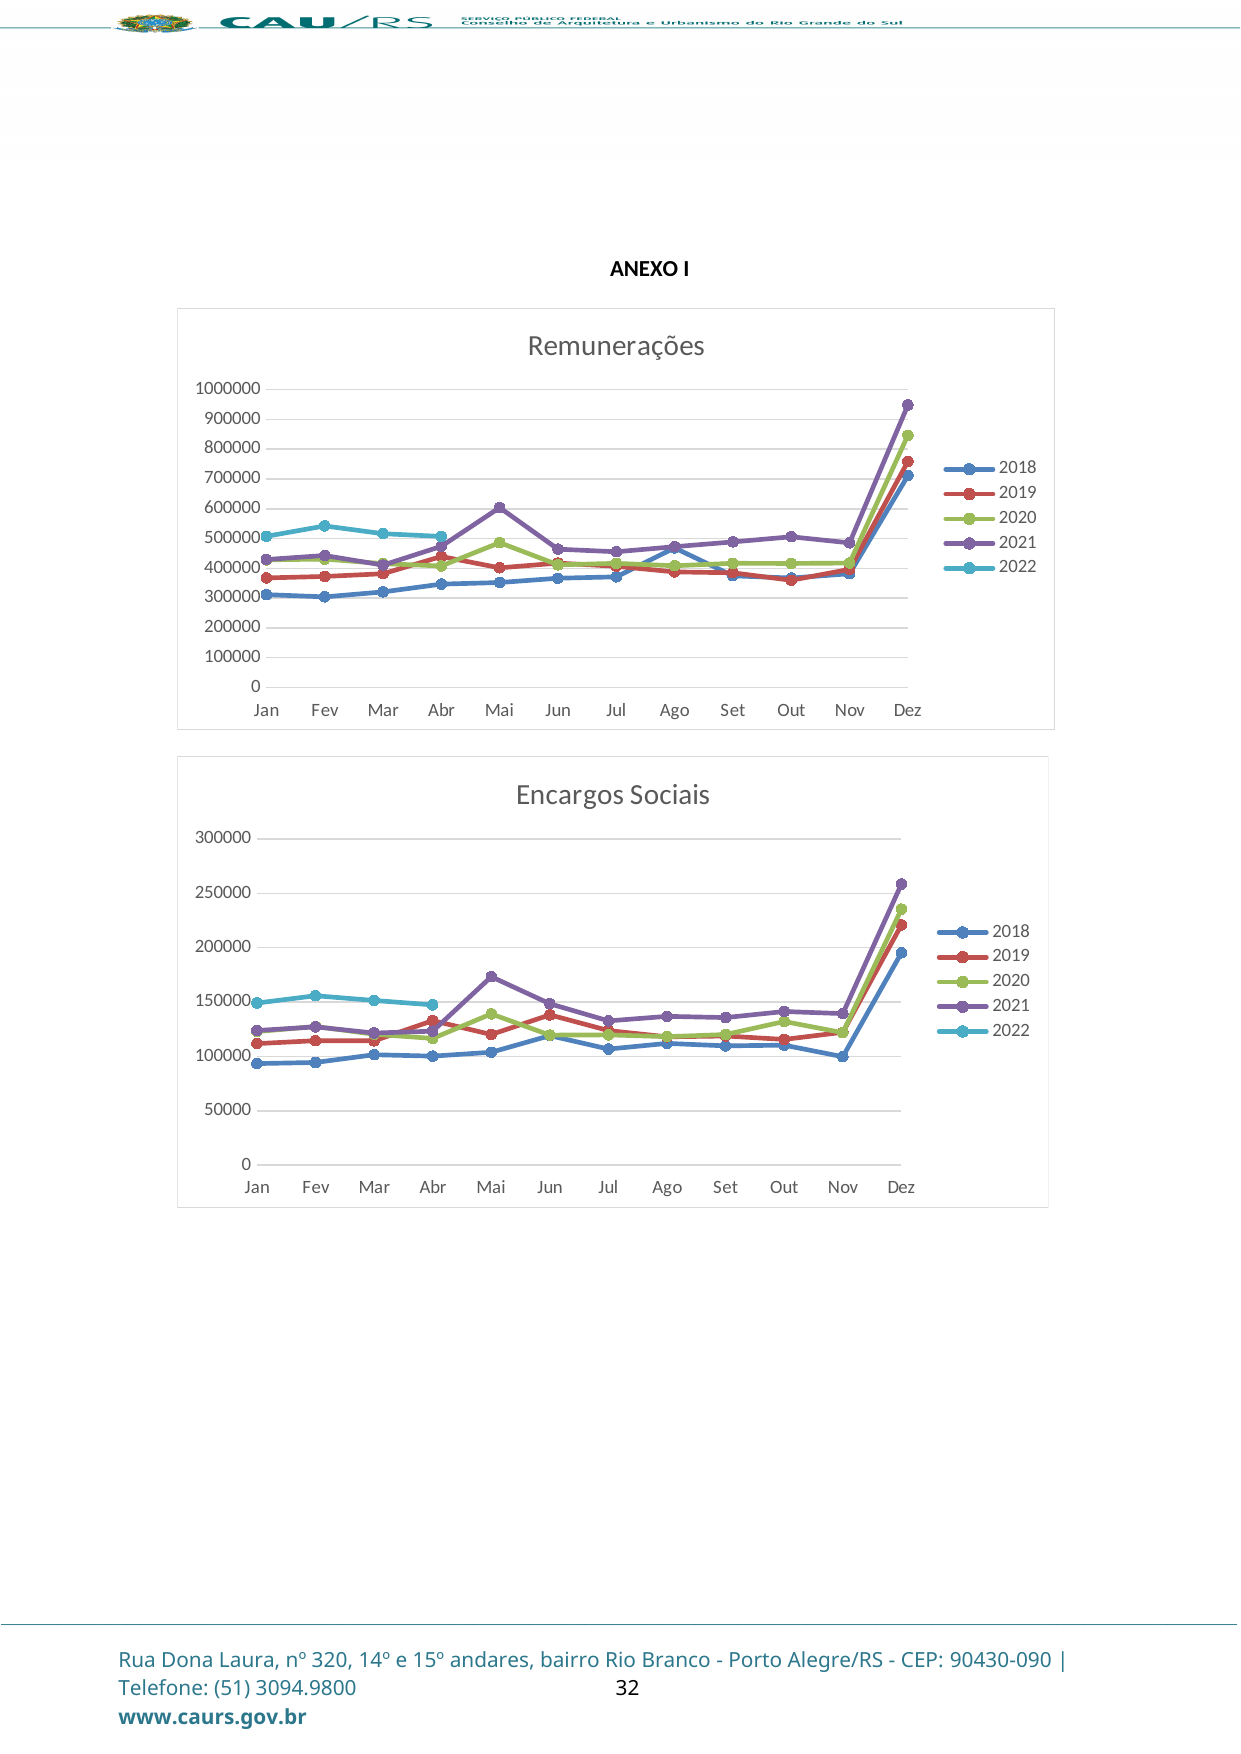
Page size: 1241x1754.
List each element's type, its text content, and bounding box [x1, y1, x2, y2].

text ANEXO I [177, 254, 1152, 282]
